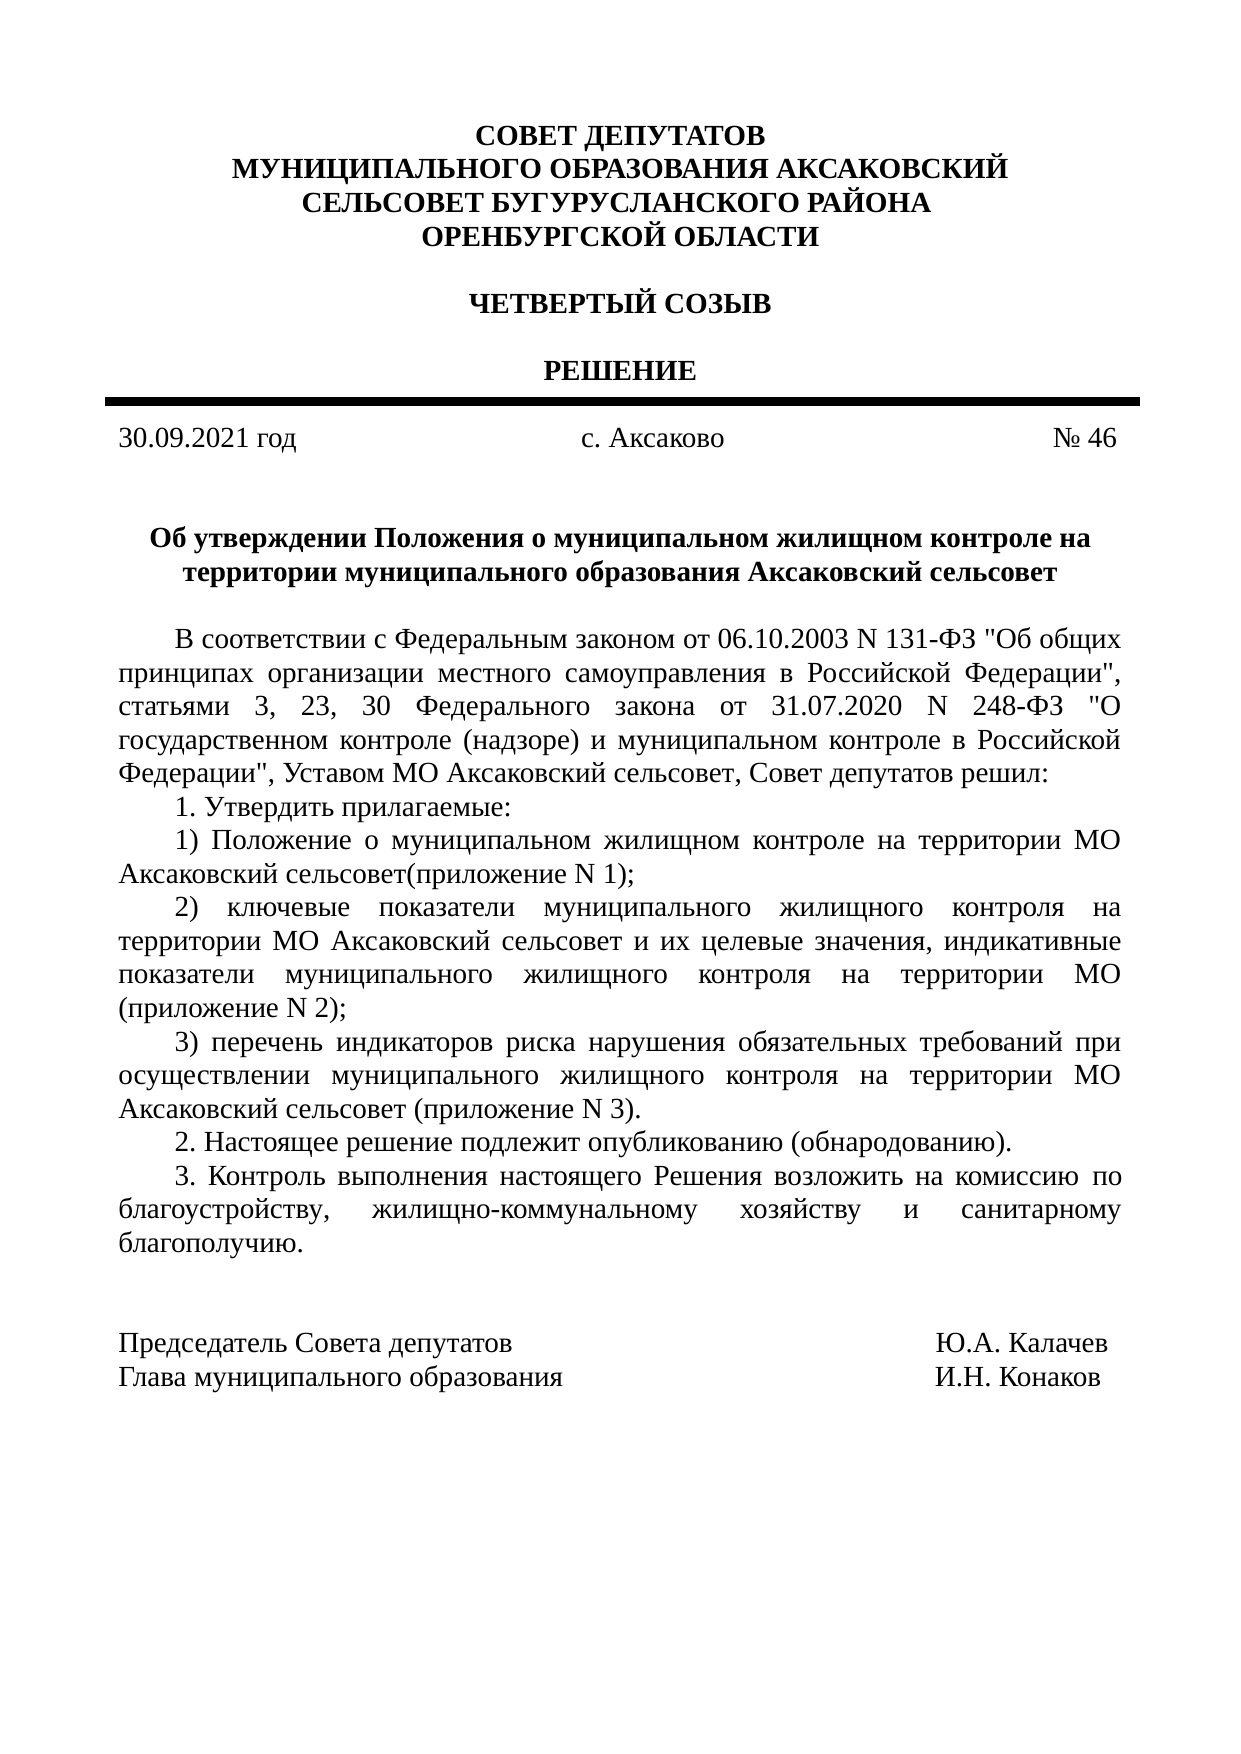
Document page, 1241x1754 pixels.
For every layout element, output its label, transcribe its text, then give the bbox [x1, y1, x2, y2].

text 3. Контроль выполнения настоящего Решения возложить на комиссию по благоустройству, жилищно-коммунальному хозяйству и санитарному благополучию. [118, 1158, 1122, 1258]
text МУНИЦИПАЛЬНОГО ОБРАЗОВАНИЯ АКСАКОВСКИЙ [118, 152, 1122, 185]
text В соответствии с Федеральным законом от 06.10.2003 N 131-ФЗ "Об общих принципах организации местного самоуправления в Российской Федерации", статьями 3, 23, 30 Федерального закона от 31.07.2020 N 248-ФЗ "О государственном контроле (надзоре) и муниципальном контроле в Российской Федерации", Уставом МО Аксаковский сельсовет, Совет депутатов решил: [118, 621, 1122, 789]
text 2) ключевые показатели муниципального жилищного контроля на территории МО Аксаковский сельсовет и их целевые значения, индикативные показатели муниципального жилищного контроля на территории МО (приложение N 2); [118, 889, 1122, 1024]
text ОРЕНБУРГСКОЙ ОБЛАСТИ [118, 219, 1122, 252]
text СЕЛЬСОВЕТ БУГУРУСЛАНСКОГО РАЙОНА [118, 185, 1122, 219]
text Глава муниципального образования И.Н. Конаков [118, 1359, 1122, 1393]
text 1) Положение о муниципальном жилищном контроле на территории МО Аксаковский сельсовет(приложение N 1); [118, 822, 1122, 889]
text ЧЕТВЕРТЫЙ СОЗЫВ [118, 286, 1122, 319]
text 1. Утвердить прилагаемые: [118, 789, 1122, 822]
text 2. Настоящее решение подлежит опубликованию (обнародованию). [118, 1124, 1122, 1158]
text Об утверждении Положения о муниципальном жилищном контроле на территории муниципального образования Аксаковский сельсовет [118, 521, 1122, 588]
text 30.09.2021 год с. Аксаково № 46 [118, 420, 1122, 453]
text СОВЕТ ДЕПУТАТОВ [118, 118, 1122, 152]
text Председатель Совета депутатов Ю.А. Калачев [118, 1326, 1122, 1359]
text РЕШЕНИЕ [118, 353, 1122, 386]
text 3) перечень индикаторов риска нарушения обязательных требований при осуществлении муниципального жилищного контроля на территории МО Аксаковский сельсовет (приложение N 3). [118, 1024, 1122, 1124]
